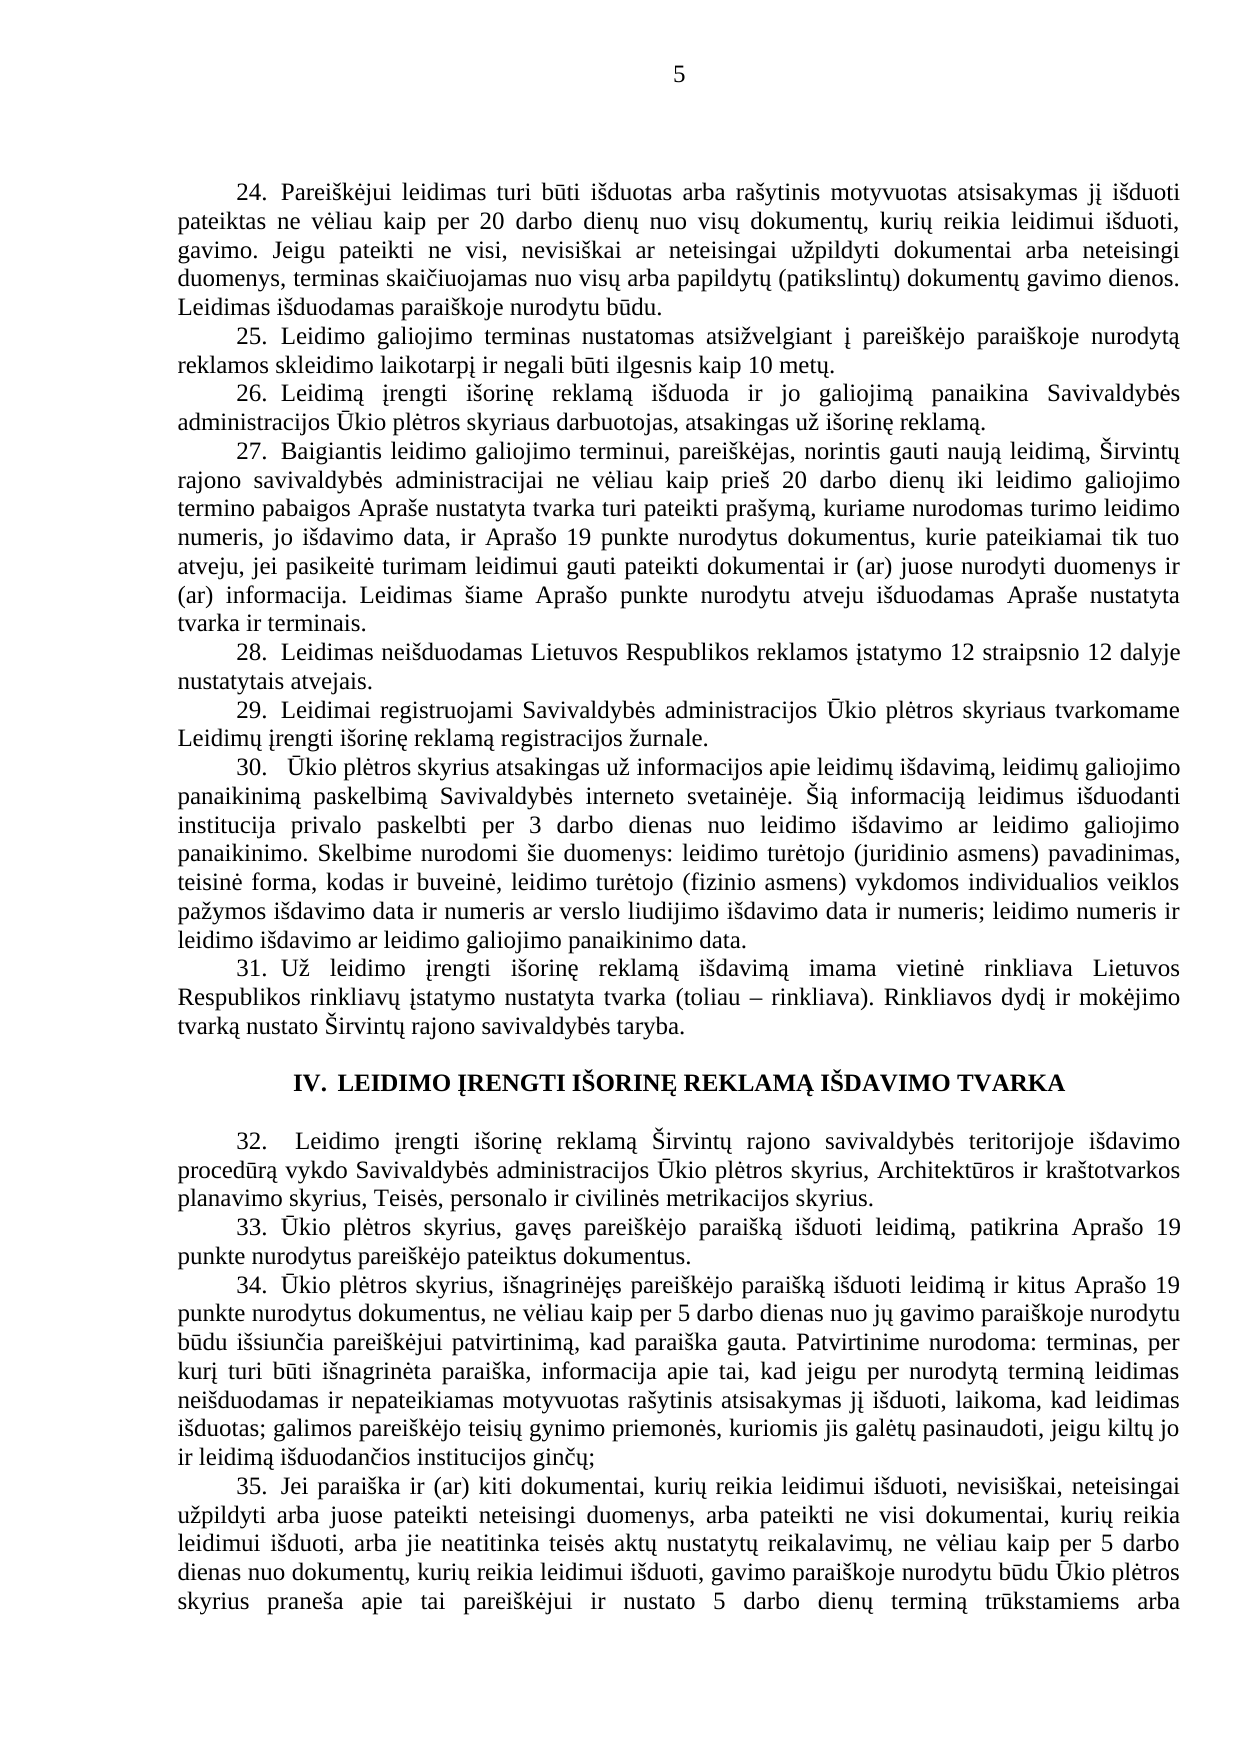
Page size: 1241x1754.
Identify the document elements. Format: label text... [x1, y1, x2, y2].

text 33. Ūkio plėtros skyrius, gavęs pareiškėjo paraišką išduoti leidimą, patikrina Aprašo 19 punkte nurodytus pareiškėjo pateiktus dokumentus. [177, 1212, 1181, 1270]
text 28. Leidimas neišduodamas Lietuvos Respublikos reklamos įstatymo 12 straipsnio 12 dalyje nustatytais atvejais. [177, 637, 1181, 695]
text 26. Leidimą įrengti išorinę reklamą išduoda ir jo galiojimą panaikina Savivaldybės administracijos Ūkio plėtros skyriaus darbuotojas, atsakingas už išorinę reklamą. [177, 378, 1181, 436]
text 27. Baigiantis leidimo galiojimo terminui, pareiškėjas, norintis gauti naują leidimą, Širvintų rajono savivaldybės administracijai ne vėliau kaip prieš 20 darbo dienų iki leidimo galiojimo termino pabaigos Apraše nustatyta tvarka turi pateikti prašymą, kuriame nurodomas turimo leidimo numeris, jo išdavimo data, ir Aprašo 19 punkte nurodytus dokumentus, kurie pateikiamai tik tuo atveju, jei pasikeitė turimam leidimui gauti pateikti dokumentai ir (ar) juose nurodyti duomenys ir (ar) informacija. Leidimas šiame Aprašo punkte nurodytu atveju išduodamas Apraše nustatyta tvarka ir terminais. [177, 436, 1181, 637]
text 31. Už leidimo įrengti išorinę reklamą išdavimą imama vietinė rinkliava Lietuvos Respublikos rinkliavų įstatymo nustatyta tvarka (toliau – rinkliava). Rinkliavos dydį ir mokėjimo tvarką nustato Širvintų rajono savivaldybės taryba. [177, 953, 1181, 1040]
text 30. Ūkio plėtros skyrius atsakingas už informacijos apie leidimų išdavimą, leidimų galiojimo panaikinimą paskelbimą Savivaldybės interneto svetainėje. Šią informaciją leidimus išduodanti institucija privalo paskelbti per 3 darbo dienas nuo leidimo išdavimo ar leidimo galiojimo panaikinimo. Skelbime nurodomi šie duomenys: leidimo turėtojo (juridinio asmens) pavadinimas, teisinė forma, kodas ir buveinė, leidimo turėtojo (fizinio asmens) vykdomos individualios veiklos pažymos išdavimo data ir numeris ar verslo liudijimo išdavimo data ir numeris; leidimo numeris ir leidimo išdavimo ar leidimo galiojimo panaikinimo data. [177, 752, 1181, 953]
text 24. Pareiškėjui leidimas turi būti išduotas arba rašytinis motyvuotas atsisakymas jį išduoti pateiktas ne vėliau kaip per 20 darbo dienų nuo visų dokumentų, kurių reikia leidimui išduoti, gavimo. Jeigu pateikti ne visi, nevisiškai ar neteisingai užpildyti dokumentai arba neteisingi duomenys, terminas skaičiuojamas nuo visų arba papildytų (patikslintų) dokumentų gavimo dienos. Leidimas išduodamas paraiškoje nurodytu būdu. [177, 177, 1181, 321]
text 32. Leidimo įrengti išorinę reklamą Širvintų rajono savivaldybės teritorijoje išdavimo procedūrą vykdo Savivaldybės administracijos Ūkio plėtros skyrius, Architektūros ir kraštotvarkos planavimo skyrius, Teisės, personalo ir civilinės metrikacijos skyrius. [177, 1126, 1181, 1212]
text 35. Jei paraiška ir (ar) kiti dokumentai, kurių reikia leidimui išduoti, nevisiškai, neteisingai užpildyti arba juose pateikti neteisingi duomenys, arba pateikti ne visi dokumentai, kurių reikia leidimui išduoti, arba jie neatitinka teisės aktų nustatytų reikalavimų, ne vėliau kaip per 5 darbo dienas nuo dokumentų, kurių reikia leidimui išduoti, gavimo paraiškoje nurodytu būdu Ūkio plėtros skyrius praneša apie tai pareiškėjui ir nustato 5 darbo dienų terminą trūkstamiems arba [177, 1471, 1181, 1615]
text 25. Leidimo galiojimo terminas nustatomas atsižvelgiant į pareiškėjo paraiškoje nurodytą reklamos skleidimo laikotarpį ir negali būti ilgesnis kaip 10 metų. [177, 321, 1181, 378]
text IV. LEIDIMO ĮRENGTI IŠORINĘ REKLAMĄ IŠDAVIMO TVARKA [177, 1068, 1181, 1097]
text 29. Leidimai registruojami Savivaldybės administracijos Ūkio plėtros skyriaus tvarkomame Leidimų įrengti išorinę reklamą registracijos žurnale. [177, 695, 1181, 752]
text 34. Ūkio plėtros skyrius, išnagrinėjęs pareiškėjo paraišką išduoti leidimą ir kitus Aprašo 19 punkte nurodytus dokumentus, ne vėliau kaip per 5 darbo dienas nuo jų gavimo paraiškoje nurodytu būdu išsiunčia pareiškėjui patvirtinimą, kad paraiška gauta. Patvirtinime nurodoma: terminas, per kurį turi būti išnagrinėta paraiška, informacija apie tai, kad jeigu per nurodytą terminą leidimas neišduodamas ir nepateikiamas motyvuotas rašytinis atsisakymas jį išduoti, laikoma, kad leidimas išduotas; galimos pareiškėjo teisių gynimo priemonės, kuriomis jis galėtų pasinaudoti, jeigu kiltų jo ir leidimą išduodančios institucijos ginčų; [177, 1270, 1181, 1471]
